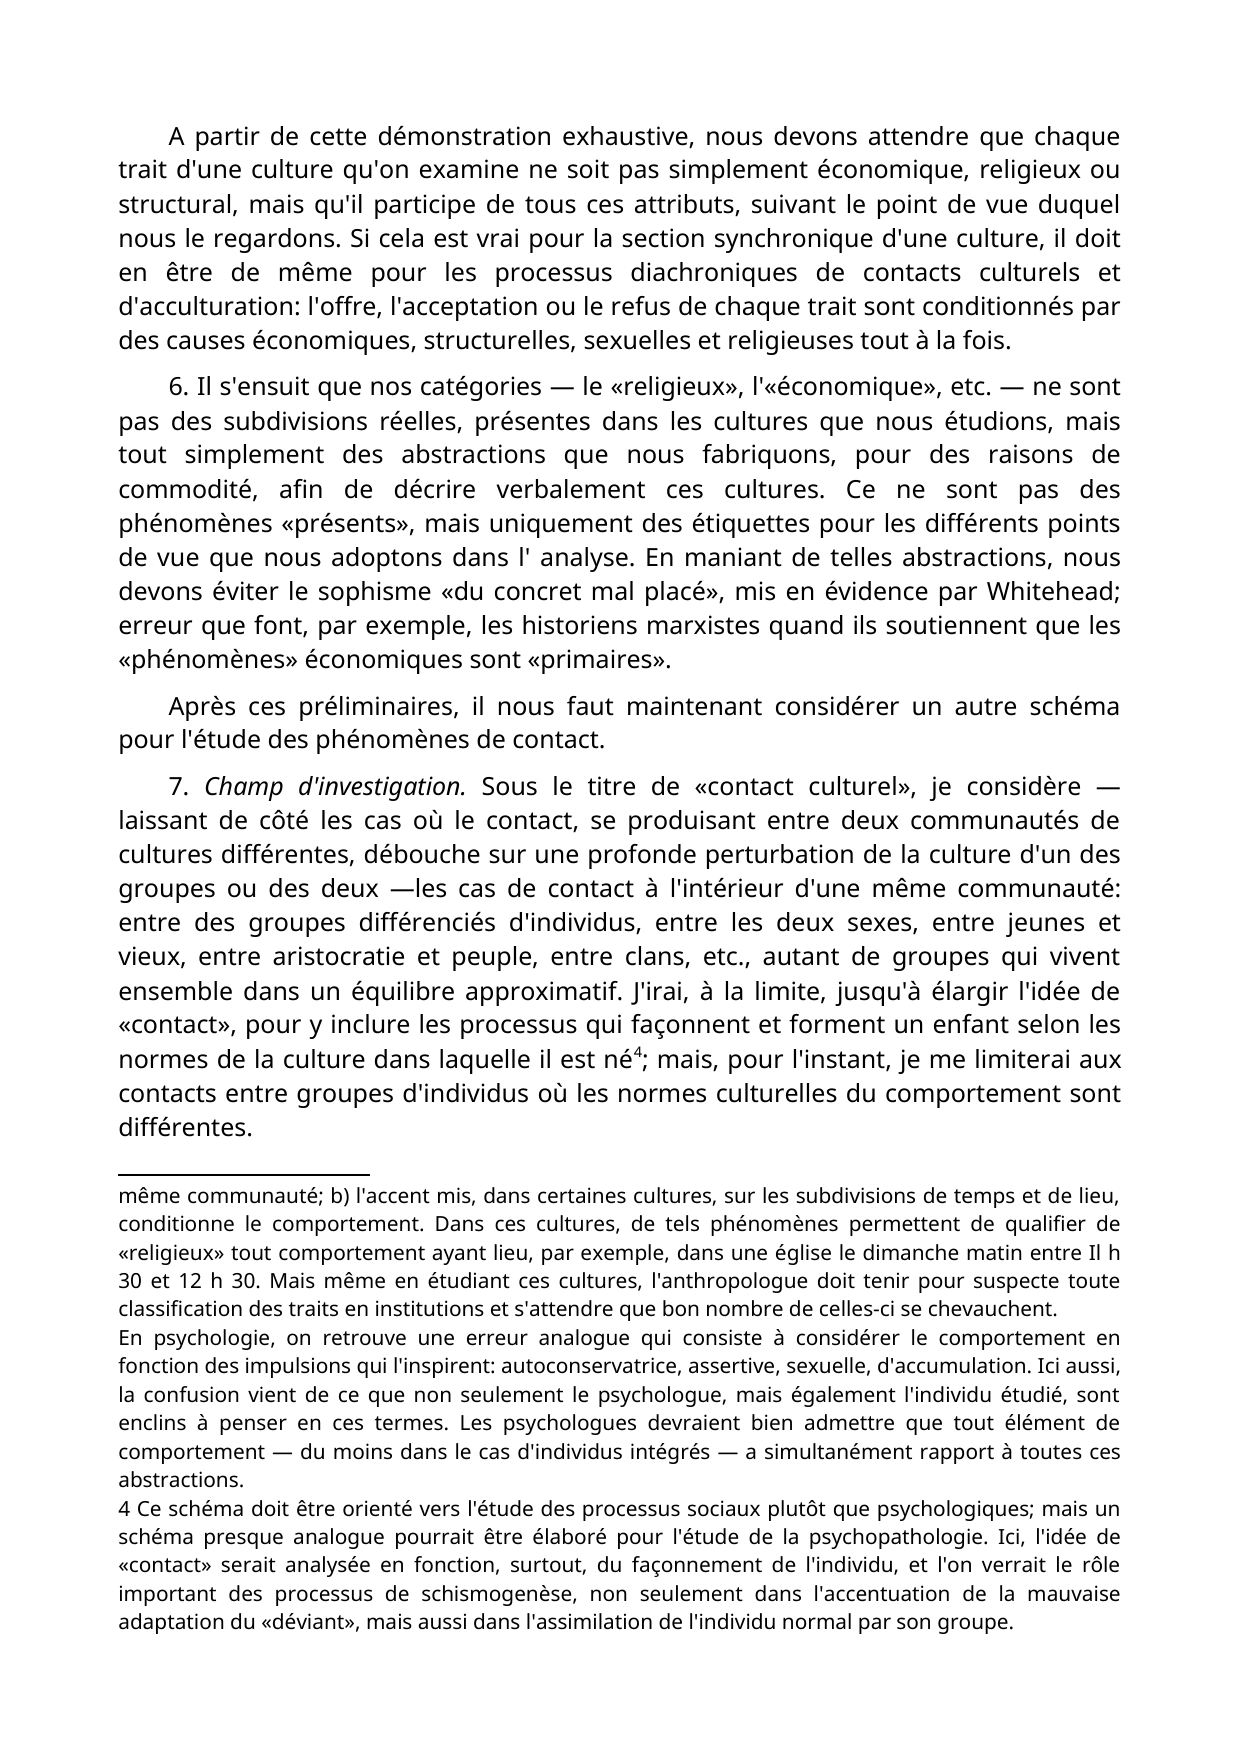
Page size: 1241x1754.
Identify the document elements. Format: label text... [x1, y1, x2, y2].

text 6. Il s'ensuit que nos catégories — le «religieux», l'«économique», etc. — ne sont pas des subdivisions réelles, présentes dans les cultures que nous étudions, mais tout simplement des abstractions que nous fabriquons, pour des raisons de commodité, afin de décrire verbalement ces cultures. Ce ne sont pas des phénomènes «présents», mais uniquement des étiquettes pour les différents points de vue que nous adoptons dans l' analyse. En maniant de telles abstractions, nous devons éviter le sophisme «du concret mal placé», mis en évidence par Whitehead; erreur que font, par exemple, les historiens marxistes quand ils soutiennent que les «phénomènes» économiques sont «primaires». [118, 369, 1122, 676]
text même communauté; b) l'accent mis, dans certaines cultures, sur les subdivisions de temps et de lieu, conditionne le comportement. Dans ces cultures, de tels phénomènes permettent de qualifier de «religieux» tout comportement ayant lieu, par exemple, dans une église le dimanche matin entre Il h 30 et 12 h 30. Mais même en étudiant ces cultures, l'anthropologue doit tenir pour suspecte toute classification des traits en institutions et s'attendre que bon nombre de celles-ci se chevauchent. En psychologie, on retrouve une erreur analogue qui consiste à considérer le comportement en fonction des impulsions qui l'inspirent: autoconservatrice, assertive, sexuelle, d'accumulation. Ici aussi, la confusion vient de ce que non seulement le psychologue, mais également l'individu étudié, sont enclins à penser en ces termes. Les psychologues devraient bien admettre que tout élément de comportement — du moins dans le cas d'individus intégrés — a simultanément rapport à toutes ces abstractions. [118, 1181, 1122, 1494]
text Ce schéma doit être orienté vers l'étude des processus sociaux plutôt que psychologiques; mais un schéma presque analogue pourrait être élaboré pour l'étude de la psychopathologie. Ici, l'idée de «contact» serait analysée en fonction, surtout, du façonnement de l'individu, et l'on verrait le rôle important des processus de schismogenèse, non seulement dans l'accentuation de la mauvaise adaptation du «déviant», mais aussi dans l'assimilation de l'individu normal par son groupe. [118, 1494, 1122, 1636]
text Après ces préliminaires, il nous faut maintenant considérer un autre schéma pour l'étude des phénomènes de contact. [118, 688, 1122, 756]
text A partir de cette démonstration exhaustive, nous devons attendre que chaque trait d'une culture qu'on examine ne soit pas simplement économique, religieux ou structural, mais qu'il participe de tous ces attributs, suivant le point de vue duquel nous le regardons. Si cela est vrai pour la section synchronique d'une culture, il doit en être de même pour les processus diachroniques de contacts culturels et d'acculturation: l'offre, l'acceptation ou le refus de chaque trait sont conditionnés par des causes économiques, structurelles, sexuelles et religieuses tout à la fois. [118, 118, 1122, 357]
text 7. Champ d'investigation. Sous le titre de «contact culturel», je considère — laissant de côté les cas où le contact, se produisant entre deux communautés de cultures différentes, débouche sur une profonde perturbation de la culture d'un des groupes ou des deux —les cas de contact à l'intérieur d'une même communauté: entre des groupes différenciés d'individus, entre les deux sexes, entre jeunes et vieux, entre aristocratie et peuple, entre clans, etc., autant de groupes qui vivent ensemble dans un équilibre approximatif. J'irai, à la limite, jusqu'à élargir l'idée de «contact», pour y inclure les processus qui façonnent et forment un enfant selon les normes de la culture dans laquelle il est né; mais, pour l'instant, je me limiterai aux contacts entre groupes d'individus où les normes culturelles du comportement sont différentes. [118, 769, 1122, 1143]
